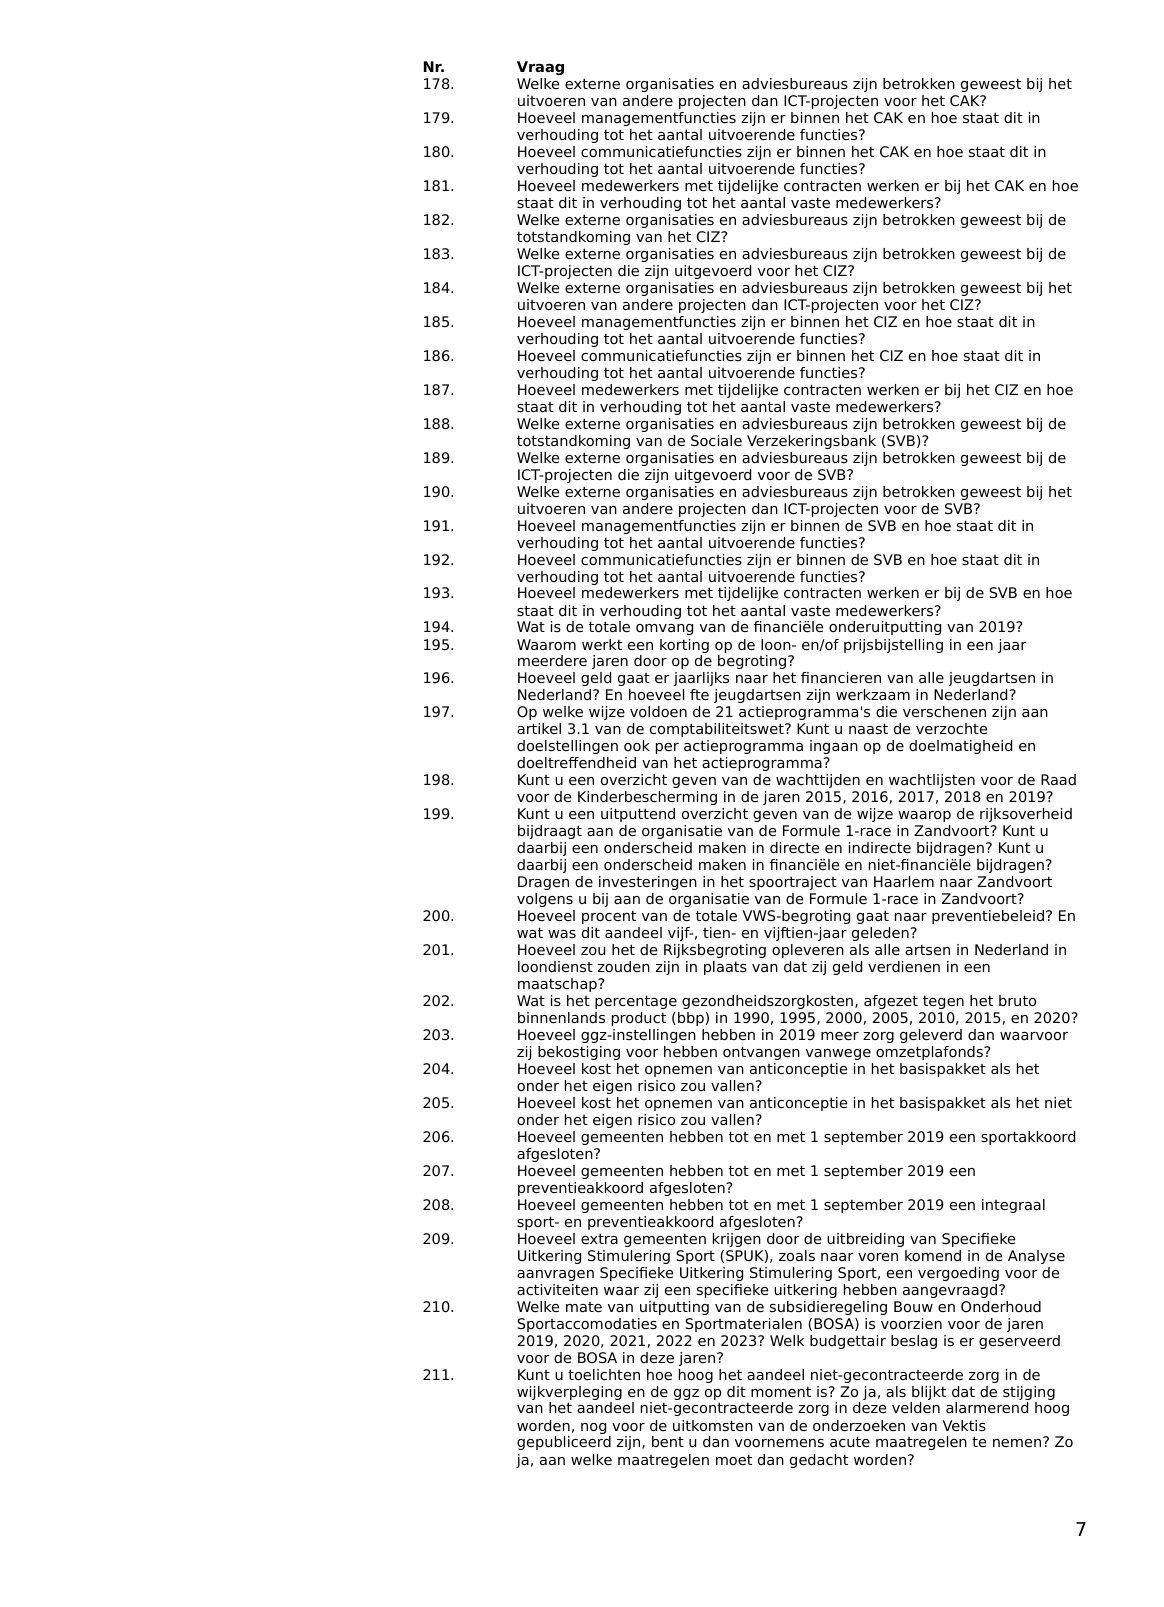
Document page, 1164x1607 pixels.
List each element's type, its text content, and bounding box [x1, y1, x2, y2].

table_cell Welke externe organisaties en adviesbureaus zijn betrokken geweest bij de totstandkoming van het CIZ? [511, 212, 1087, 246]
table_cell 179. [422, 110, 511, 144]
table_cell 194. [422, 619, 511, 636]
table_cell 200. [422, 908, 511, 942]
table_cell Hoeveel procent van de totale VWS-begroting gaat naar preventiebeleid? En wat was dit aandeel vijf-, tien- en vijftien-jaar geleden? [511, 908, 1087, 942]
table_cell 193. [422, 585, 511, 619]
table_cell 196. [422, 670, 511, 704]
table_cell Hoeveel gemeenten hebben tot en met 1 september 2019 een preventieakkoord afgesloten? [511, 1163, 1087, 1197]
table_cell Welke externe organisaties en adviesbureaus zijn betrokken geweest bij de ICT-projecten die zijn uitgevoerd voor de SVB? [511, 450, 1087, 483]
table_cell Welke externe organisaties en adviesbureaus zijn betrokken geweest bij het uitvoeren van andere projecten dan ICT-projecten voor het CIZ? [511, 280, 1087, 314]
table_cell Hoeveel managementfuncties zijn er binnen het CIZ en hoe staat dit in verhouding tot het aantal uitvoerende functies? [511, 314, 1087, 348]
table_cell 197. [422, 704, 511, 772]
table_cell 188. [422, 416, 511, 449]
table_cell 211. [422, 1366, 511, 1468]
table_cell 207. [422, 1163, 511, 1197]
table_cell Hoeveel communicatiefuncties zijn er binnen het CIZ en hoe staat dit in verhouding tot het aantal uitvoerende functies? [511, 348, 1087, 382]
table_cell 210. [422, 1299, 511, 1366]
table_cell 209. [422, 1231, 511, 1298]
table_cell 178. [422, 76, 511, 110]
table_cell Welke mate van uitputting van de subsidieregeling Bouw en Onderhoud Sportaccomodaties en Sportmaterialen (BOSA) is voorzien voor de jaren 2019, 2020, 2021, 2022 en 2023? Welk budgettair beslag is er geserveerd voor de BOSA in deze jaren? [511, 1299, 1087, 1366]
table_cell 204. [422, 1061, 511, 1095]
table_cell 183. [422, 246, 511, 280]
table_cell Welke externe organisaties en adviesbureaus zijn betrokken geweest bij het uitvoeren van andere projecten dan ICT-projecten voor de SVB? [511, 484, 1087, 517]
table_cell 186. [422, 348, 511, 382]
table_cell Wat is het percentage gezondheidszorgkosten, afgezet tegen het bruto binnenlands product (bbp) in 1990, 1995, 2000, 2005, 2010, 2015, en 2020? [511, 993, 1087, 1027]
table_cell 182. [422, 212, 511, 246]
table_cell 206. [422, 1129, 511, 1163]
table_header Nr. [422, 59, 511, 76]
table_cell 192. [422, 551, 511, 585]
table_cell Hoeveel zou het de Rijksbegroting opleveren als alle artsen in Nederland in loondienst zouden zijn in plaats van dat zij geld verdienen in een maatschap? [511, 942, 1087, 993]
table_cell Hoeveel communicatiefuncties zijn er binnen de SVB en hoe staat dit in verhouding tot het aantal uitvoerende functies? [511, 551, 1087, 585]
table_cell Hoeveel medewerkers met tijdelijke contracten werken er bij de SVB en hoe staat dit in verhouding tot het aantal vaste medewerkers? [511, 585, 1087, 619]
table_header Vraag [511, 59, 1087, 76]
table_cell 208. [422, 1197, 511, 1231]
table_cell Welke externe organisaties en adviesbureaus zijn betrokken geweest bij de ICT-projecten die zijn uitgevoerd voor het CIZ? [511, 246, 1087, 280]
table_cell 199. [422, 806, 511, 908]
table_cell Hoeveel ggz-instellingen hebben in 2019 meer zorg geleverd dan waarvoor zij bekostiging voor hebben ontvangen vanwege omzetplafonds? [511, 1027, 1087, 1061]
table_cell Waarom werkt een korting op de loon- en/of prijsbijstelling in een jaar meerdere jaren door op de begroting? [511, 636, 1087, 670]
table_cell Wat is de totale omvang van de financiële onderuitputting van 2019? [511, 619, 1087, 636]
table_cell Hoeveel medewerkers met tijdelijke contracten werken er bij het CAK en hoe staat dit in verhouding tot het aantal vaste medewerkers? [511, 178, 1087, 212]
table_cell Hoeveel geld gaat er jaarlijks naar het financieren van alle jeugdartsen in Nederland? En hoeveel fte jeugdartsen zijn werkzaam in Nederland? [511, 670, 1087, 704]
table_cell Kunt u een overzicht geven van de wachttijden en wachtlijsten voor de Raad voor de Kinderbescherming in de jaren 2015, 2016, 2017, 2018 en 2019? [511, 772, 1087, 806]
table_cell Hoeveel kost het opnemen van anticonceptie in het basispakket als het onder het eigen risico zou vallen? [511, 1061, 1087, 1095]
table_cell Welke externe organisaties en adviesbureaus zijn betrokken geweest bij het uitvoeren van andere projecten dan ICT-projecten voor het CAK? [511, 76, 1087, 110]
table_cell Hoeveel managementfuncties zijn er binnen de SVB en hoe staat dit in verhouding tot het aantal uitvoerende functies? [511, 518, 1087, 551]
table_cell 187. [422, 382, 511, 416]
table_cell Hoeveel communicatiefuncties zijn er binnen het CAK en hoe staat dit in verhouding tot het aantal uitvoerende functies? [511, 144, 1087, 178]
table_cell 190. [422, 484, 511, 517]
table_cell 201. [422, 942, 511, 993]
table_cell 202. [422, 993, 511, 1027]
table_cell 191. [422, 518, 511, 551]
table_cell Hoeveel extra gemeenten krijgen door de uitbreiding van Specifieke Uitkering Stimulering Sport (SPUK), zoals naar voren komend in de Analyse aanvragen Specifieke Uitkering Stimulering Sport, een vergoeding voor de activiteiten waar zij een specifieke uitkering hebben aangevraagd? [511, 1231, 1087, 1298]
table_cell Op welke wijze voldoen de 21 actieprogramma's die verschenen zijn aan artikel 3.1 van de comptabiliteitswet? Kunt u naast de verzochte doelstellingen ook per actieprogramma ingaan op de doelmatigheid en doeltreffendheid van het actieprogramma? [511, 704, 1087, 772]
table_cell Hoeveel gemeenten hebben tot en met 1 september 2019 een sportakkoord afgesloten? [511, 1129, 1087, 1163]
table_cell 181. [422, 178, 511, 212]
table_cell Hoeveel medewerkers met tijdelijke contracten werken er bij het CIZ en hoe staat dit in verhouding tot het aantal vaste medewerkers? [511, 382, 1087, 416]
table_cell 198. [422, 772, 511, 806]
table_cell Hoeveel kost het opnemen van anticonceptie in het basispakket als het niet onder het eigen risico zou vallen? [511, 1095, 1087, 1129]
table_cell 180. [422, 144, 511, 178]
table_cell 189. [422, 450, 511, 483]
table_cell Kunt u een uitputtend overzicht geven van de wijze waarop de rijksoverheid bijdraagt aan de organisatie van de Formule 1-race in Zandvoort? Kunt u daarbij een onderscheid maken in directe en indirecte bijdragen? Kunt u daarbij een onderscheid maken in financiële en niet-financiële bijdragen? Dragen de investeringen in het spoortraject van Haarlem naar Zandvoort volgens u bij aan de organisatie van de Formule 1-race in Zandvoort? [511, 806, 1087, 908]
table_cell Kunt u toelichten hoe hoog het aandeel niet-gecontracteerde zorg in de wijkverpleging en de ggz op dit moment is? Zo ja, als blijkt dat de stijging van het aandeel niet-gecontracteerde zorg in deze velden alarmerend hoog worden, nog voor de uitkomsten van de onderzoeken van Vektis gepubliceerd zijn, bent u dan voornemens acute maatregelen te nemen? Zo ja, aan welke maatregelen moet dan gedacht worden? [511, 1366, 1087, 1468]
table_cell Welke externe organisaties en adviesbureaus zijn betrokken geweest bij de totstandkoming van de Sociale Verzekeringsbank (SVB)? [511, 416, 1087, 449]
table_cell 195. [422, 636, 511, 670]
table_cell 203. [422, 1027, 511, 1061]
table_cell 205. [422, 1095, 511, 1129]
table_cell Hoeveel managementfuncties zijn er binnen het CAK en hoe staat dit in verhouding tot het aantal uitvoerende functies? [511, 110, 1087, 144]
table_cell 185. [422, 314, 511, 348]
table_cell 184. [422, 280, 511, 314]
table_cell Hoeveel gemeenten hebben tot en met 1 september 2019 een integraal sport- en preventieakkoord afgesloten? [511, 1197, 1087, 1231]
